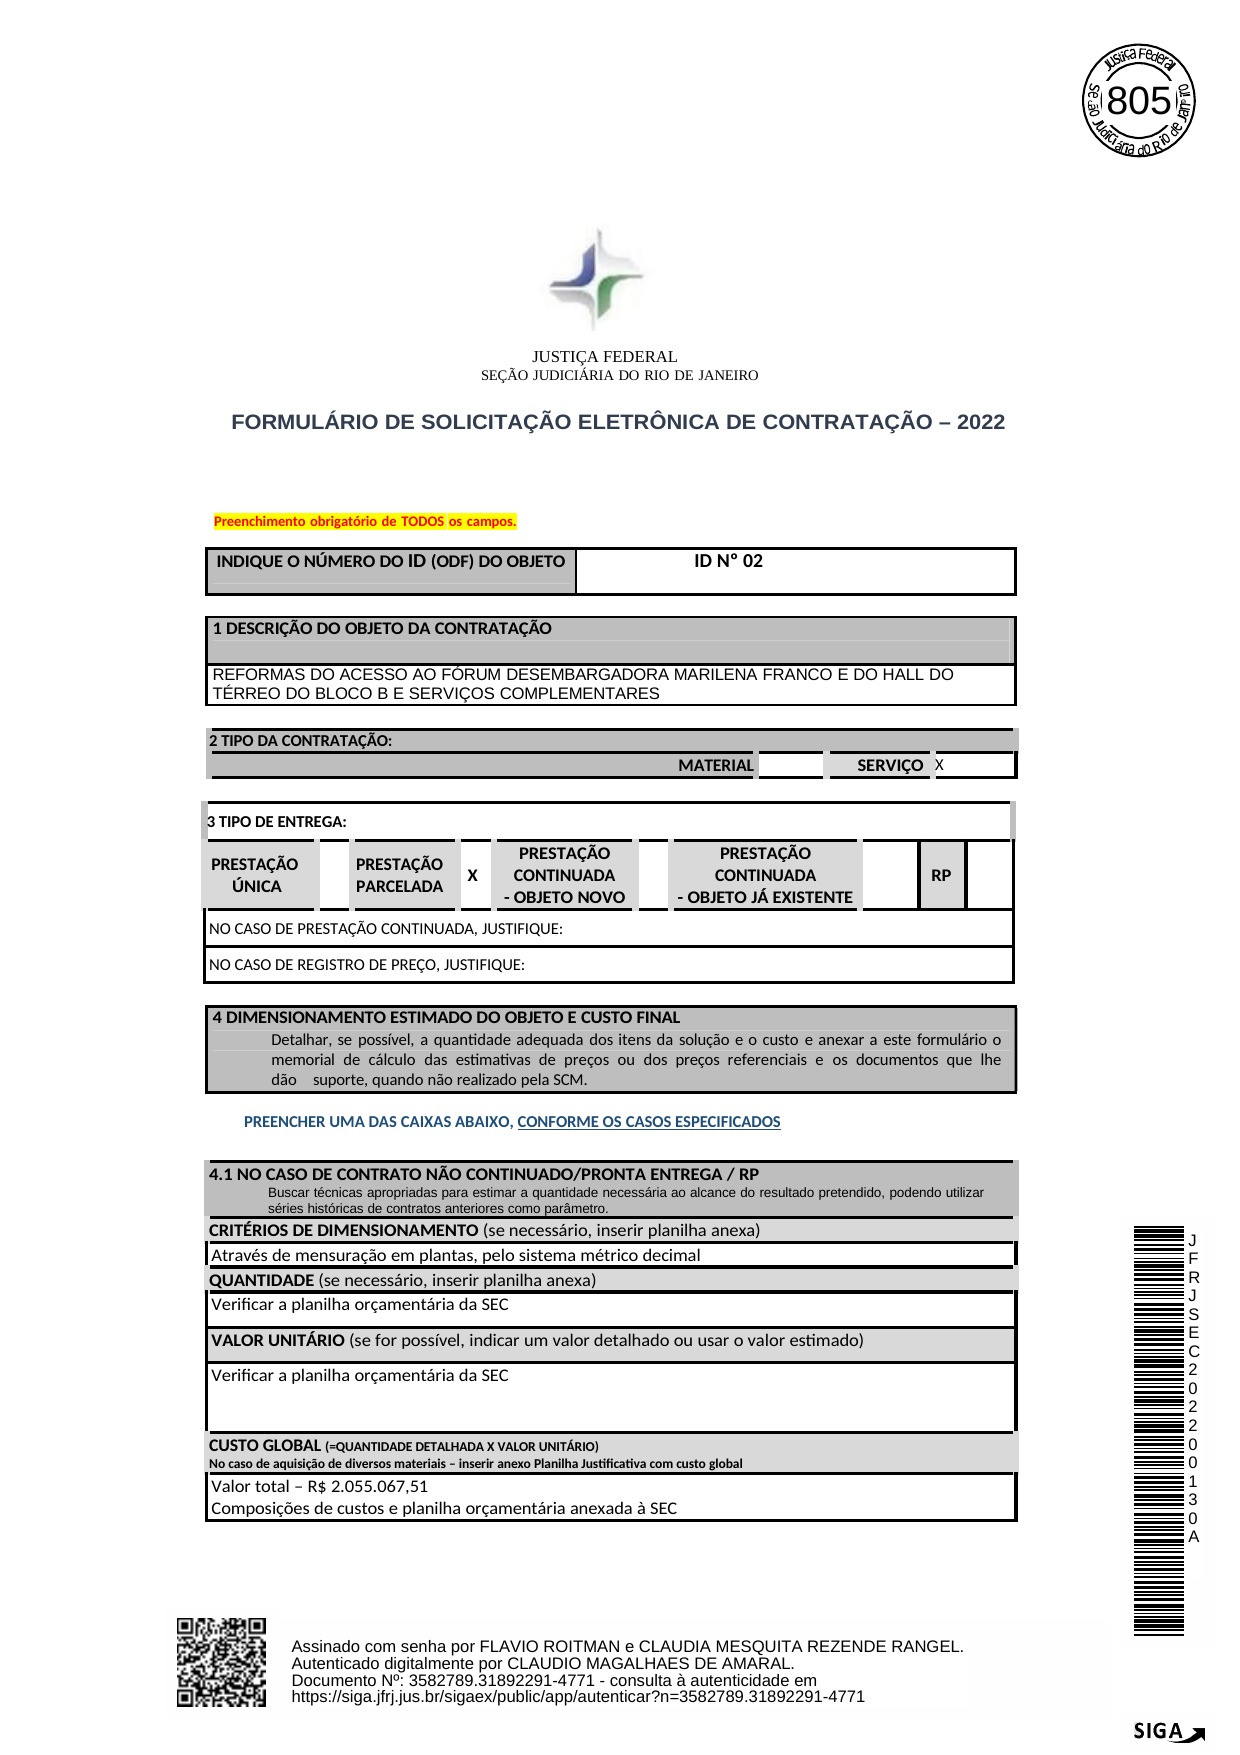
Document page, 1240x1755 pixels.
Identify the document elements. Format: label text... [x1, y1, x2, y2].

table_cell QUANTIDADE (se necessário, inserir planilha anexa) [210, 1269, 1013, 1290]
table_header 4.1 NO CASO DE CONTRATO NÃO CONTINUADO/PRONTA ENTREGA / RP Buscar técnicas apropriadas para estimar a quantidade necessária ao alcance do resultado pretendido, podendo utilizar séries históricas de contratos anteriores como parâmetro. [210, 1163, 1013, 1216]
table_cell CUSTO GLOBAL (=QUANTIDADE DETALHADA X VALOR UNITÁRIO) No caso de aquisição de diversos materiais – inserir anexo Planilha Justificativa com custo global [210, 1434, 1013, 1472]
table_cell [863, 842, 917, 908]
table_cell Verificar a planilha orçamentária da SEC [208, 1364, 1014, 1431]
table_cell CRITÉRIOS DE DIMENSIONAMENTO (se necessário, inserir planilha anexa) [210, 1219, 1013, 1241]
text JFRJSEC202200130A [1188, 1231, 1204, 1546]
text JUSTIÇA FEDERAL [449, 347, 761, 366]
table_cell [759, 754, 823, 776]
text e [1180, 95, 1193, 105]
table_cell Através de mensuração em plantas, pelo sistema métrico decimal [208, 1244, 1014, 1265]
text ç [1087, 97, 1100, 106]
text PREENCHER UMA DAS CAIXAS ABAIXO, CONFORME OS CASOS ESPECIFICADOS [244, 1112, 1239, 1132]
table_cell SERVIÇO [830, 754, 930, 776]
table_cell Valor total – R$ 2.055.067,51 Composições de custos e planilha orçamentária anexada à SEC [208, 1475, 1014, 1519]
table_cell PRESTAÇÃO PARCELADA [355, 842, 455, 908]
table_cell PRESTAÇÃO CONTINUADA - OBJETO JÁ EXISTENTE [674, 842, 857, 908]
table_cell [968, 842, 1012, 908]
table_cell NO CASO DE PRESTAÇÃO CONTINUADA, JUSTIFIQUE: [206, 911, 1012, 945]
table_cell X [936, 754, 1014, 776]
text Preenchimento obrigatório de TODOS os campos. [214, 512, 1239, 530]
table_cell X [461, 842, 491, 908]
table_cell MATERIAL [212, 754, 753, 776]
text SEÇÃO JUDICIÁRIA DO RIO DE JANEIRO [479, 367, 761, 383]
text FORMULÁRIO DE SOLICITAÇÃO ELETRÔNICA DE CONTRATAÇÃO – 2022 [231, 410, 1017, 434]
table_cell [639, 842, 668, 908]
table_cell NO CASO DE REGISTRO DE PREÇO, JUSTIFIQUE: [206, 948, 1012, 981]
table_cell PRESTAÇÃO ÚNICA [208, 842, 314, 908]
table_cell [320, 842, 349, 908]
table_cell PRESTAÇÃO CONTINUADA - OBJETO NOVO [497, 842, 632, 908]
table_header 3 TIPO DE ENTREGA: [208, 804, 1010, 839]
table_cell Verificar a planilha orçamentária da SEC [208, 1294, 1014, 1326]
table_cell RP [921, 842, 964, 908]
table_header 2 TIPO DA CONTRATAÇÃO: [212, 731, 1013, 751]
table_cell VALOR UNITÁRIO (se for possível, indicar um valor detalhado ou usar o valor estimado) [208, 1329, 1014, 1361]
